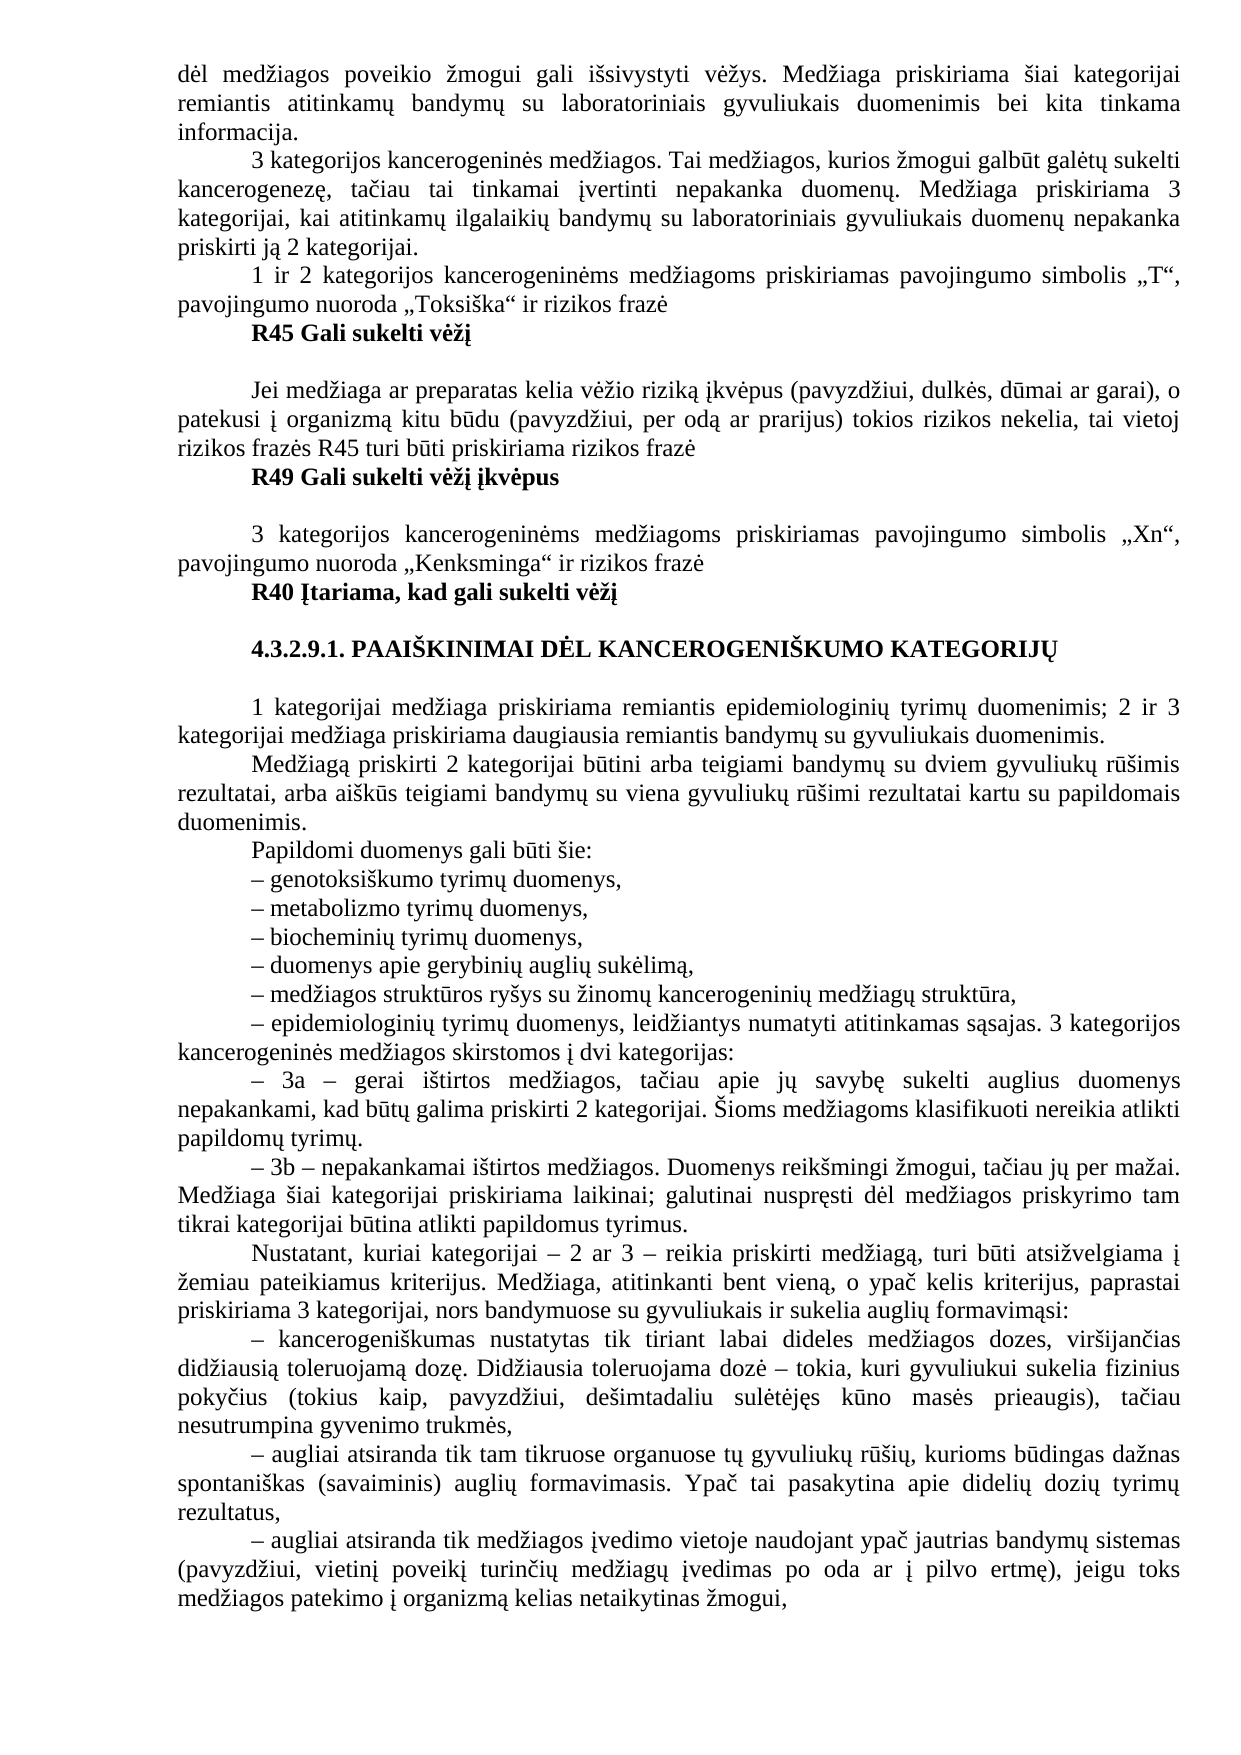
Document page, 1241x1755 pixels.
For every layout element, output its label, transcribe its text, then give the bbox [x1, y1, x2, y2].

text – 3b – nepakankamai ištirtos medžiagos. Duomenys reikšmingi žmogui, tačiau jų per mažai. Medžiaga šiai kategorijai priskiriama laikinai; galutinai nuspręsti dėl medžiagos priskyrimo tam tikrai kategorijai būtina atlikti papildomus tyrimus. [177, 1152, 1181, 1238]
text – medžiagos struktūros ryšys su žinomų kancerogeninių medžiagų struktūra, [177, 979, 1181, 1008]
text – augliai atsiranda tik tam tikruose organuose tų gyvuliukų rūšių, kurioms būdingas dažnas spontaniškas (savaiminis) auglių formavimasis. Ypač tai pasakytina apie didelių dozių tyrimų rezultatus, [177, 1439, 1181, 1525]
text – biocheminių tyrimų duomenys, [177, 922, 1181, 950]
text Nustatant, kuriai kategorijai – 2 ar 3 – reikia priskirti medžiagą, turi būti atsižvelgiama į žemiau pateikiamus kriterijus. Medžiaga, atitinkanti bent vieną, o ypač kelis kriterijus, paprastai priskiriama 3 kategorijai, nors bandymuose su gyvuliukais ir sukelia auglių formavimąsi: [177, 1238, 1181, 1324]
text 4.3.2.9.1. PAAIŠKINIMAI DĖL KANCEROGENIŠKUMO KATEGORIJŲ [177, 634, 1181, 663]
text 1 ir 2 kategorijos kancerogeninėms medžiagoms priskiriamas pavojingumo simbolis „T“, pavojingumo nuoroda „Toksiška“ ir rizikos frazė [177, 260, 1181, 318]
text Jei medžiaga ar preparatas kelia vėžio riziką įkvėpus (pavyzdžiui, dulkės, dūmai ar garai), o patekusi į organizmą kitu būdu (pavyzdžiui, per odą ar prarijus) tokios rizikos nekelia, tai vietoj rizikos frazės R45 turi būti priskiriama rizikos frazė [177, 375, 1181, 462]
text R45 Gali sukelti vėžį [177, 318, 1181, 347]
text – augliai atsiranda tik medžiagos įvedimo vietoje naudojant ypač jautrias bandymų sistemas (pavyzdžiui, vietinį poveikį turinčių medžiagų įvedimas po oda ar į pilvo ertmę), jeigu toks medžiagos patekimo į organizmą kelias netaikytinas žmogui, [177, 1525, 1181, 1612]
text – kancerogeniškumas nustatytas tik tiriant labai dideles medžiagos dozes, viršijančias didžiausią toleruojamą dozę. Didžiausia toleruojama dozė – tokia, kuri gyvuliukui sukelia fizinius pokyčius (tokius kaip, pavyzdžiui, dešimtadaliu sulėtėjęs kūno masės prieaugis), tačiau nesutrumpina gyvenimo trukmės, [177, 1324, 1181, 1439]
text 1 kategorijai medžiaga priskiriama remiantis epidemiologinių tyrimų duomenimis; 2 ir 3 kategorijai medžiaga priskiriama daugiausia remiantis bandymų su gyvuliukais duomenimis. [177, 692, 1181, 749]
text – metabolizmo tyrimų duomenys, [177, 893, 1181, 922]
text – epidemiologinių tyrimų duomenys, leidžiantys numatyti atitinkamas sąsajas. 3 kategorijos kancerogeninės medžiagos skirstomos į dvi kategorijas: [177, 1008, 1181, 1065]
text 3 kategorijos kancerogeninės medžiagos. Tai medžiagos, kurios žmogui galbūt galėtų sukelti kancerogenezę, tačiau tai tinkamai įvertinti nepakanka duomenų. Medžiaga priskiriama 3 kategorijai, kai atitinkamų ilgalaikių bandymų su laboratoriniais gyvuliukais duomenų nepakanka priskirti ją 2 kategorijai. [177, 145, 1181, 260]
text 3 kategorijos kancerogeninėms medžiagoms priskiriamas pavojingumo simbolis „Xn“, pavojingumo nuoroda „Kenksminga“ ir rizikos frazė [177, 519, 1181, 577]
text R49 Gali sukelti vėžį įkvėpus [177, 462, 1181, 490]
text – duomenys apie gerybinių auglių sukėlimą, [177, 950, 1181, 979]
text Papildomi duomenys gali būti šie: [177, 835, 1181, 864]
text R40 Įtariama, kad gali sukelti vėžį [177, 577, 1181, 605]
text – 3a – gerai ištirtos medžiagos, tačiau apie jų savybę sukelti auglius duomenys nepakankami, kad būtų galima priskirti 2 kategorijai. Šioms medžiagoms klasifikuoti nereikia atlikti papildomų tyrimų. [177, 1065, 1181, 1152]
text Medžiagą priskirti 2 kategorijai būtini arba teigiami bandymų su dviem gyvuliukų rūšimis rezultatai, arba aiškūs teigiami bandymų su viena gyvuliukų rūšimi rezultatai kartu su papildomais duomenimis. [177, 749, 1181, 835]
text – genotoksiškumo tyrimų duomenys, [177, 864, 1181, 893]
text dėl medžiagos poveikio žmogui gali išsivystyti vėžys. Medžiaga priskiriama šiai kategorijai remiantis atitinkamų bandymų su laboratoriniais gyvuliukais duomenimis bei kita tinkama informacija. [177, 59, 1181, 145]
